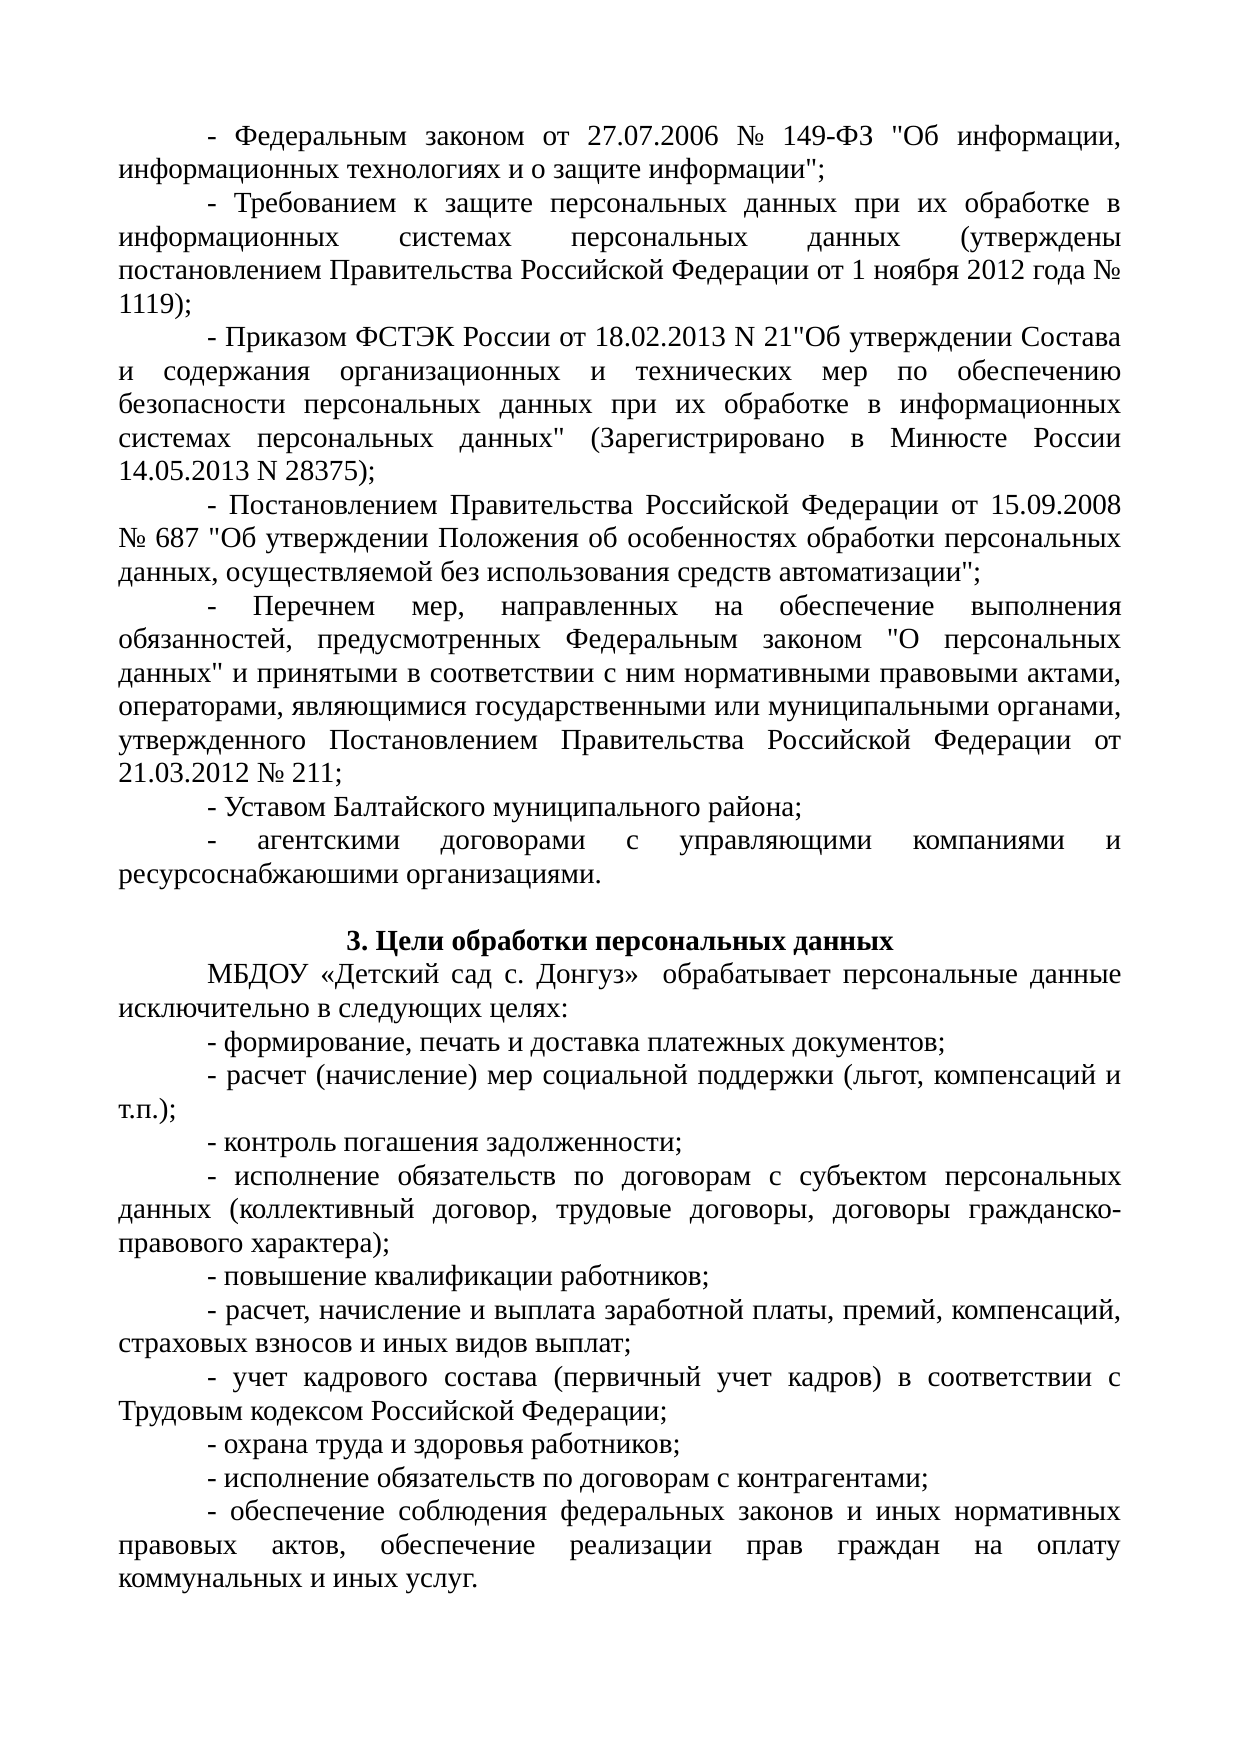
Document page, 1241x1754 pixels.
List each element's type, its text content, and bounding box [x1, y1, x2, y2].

text - охрана труда и здоровья работников; [118, 1426, 1122, 1460]
text - Требованием к защите персональных данных при их обработке в информационных системах персональных данных (утверждены постановлением Правительства Российской Федерации от 1 ноября 2012 года № 1119); [118, 185, 1122, 319]
text - расчет, начисление и выплата заработной платы, премий, компенсаций, страховых взносов и иных видов выплат; [118, 1292, 1122, 1359]
text - Постановлением Правительства Российской Федерации от 15.09.2008 № 687 "Об утверждении Положения об особенностях обработки персональных данных, осуществляемой без использования средств автоматизации"; [118, 487, 1122, 588]
text - Перечнем мер, направленных на обеспечение выполнения обязанностей, предусмотренных Федеральным законом "О персональных данных" и принятыми в соответствии с ним нормативными правовыми актами, операторами, являющимися государственными или муниципальными органами, утвержденного Постановлением Правительства Российской Федерации от 21.03.2012 № 211; [118, 588, 1122, 789]
text - формирование, печать и доставка платежных документов; [118, 1024, 1122, 1057]
text - Приказом ФСТЭК России от 18.02.2013 N 21"Об утверждении Состава и содержания организационных и технических мер по обеспечению безопасности персональных данных при их обработке в информационных системах персональных данных" (Зарегистрировано в Минюсте России 14.05.2013 N 28375); [118, 319, 1122, 487]
text - обеспечение соблюдения федеральных законов и иных нормативных правовых актов, обеспечение реализации прав граждан на оплату коммунальных и иных услуг. [118, 1493, 1122, 1594]
text - Уставом Балтайского муниципального района; [118, 789, 1122, 822]
text - исполнение обязательств по договорам с контрагентами; [118, 1460, 1122, 1493]
text - контроль погашения задолженности; [118, 1124, 1122, 1158]
text 3. Цели обработки персональных данных [118, 923, 1122, 957]
text МБДОУ «Детский сад с. Донгуз» обрабатывает персональные данные исключительно в следующих целях: [118, 957, 1122, 1024]
text - Федеральным законом от 27.07.2006 № 149-ФЗ "Об информации, информационных технологиях и о защите информации"; [118, 118, 1122, 185]
text - исполнение обязательств по договорам с субъектом персональных данных (коллективный договор, трудовые договоры, договоры гражданско-правового характера); [118, 1158, 1122, 1258]
text - учет кадрового состава (первичный учет кадров) в соответствии с Трудовым кодексом Российской Федерации; [118, 1359, 1122, 1426]
text - агентскими договорами с управляющими компаниями и ресурсоснабжаюшими организациями. [118, 822, 1122, 889]
text - повышение квалификации работников; [118, 1258, 1122, 1292]
text - расчет (начисление) мер социальной поддержки (льгот, компенсаций и т.п.); [118, 1057, 1122, 1124]
